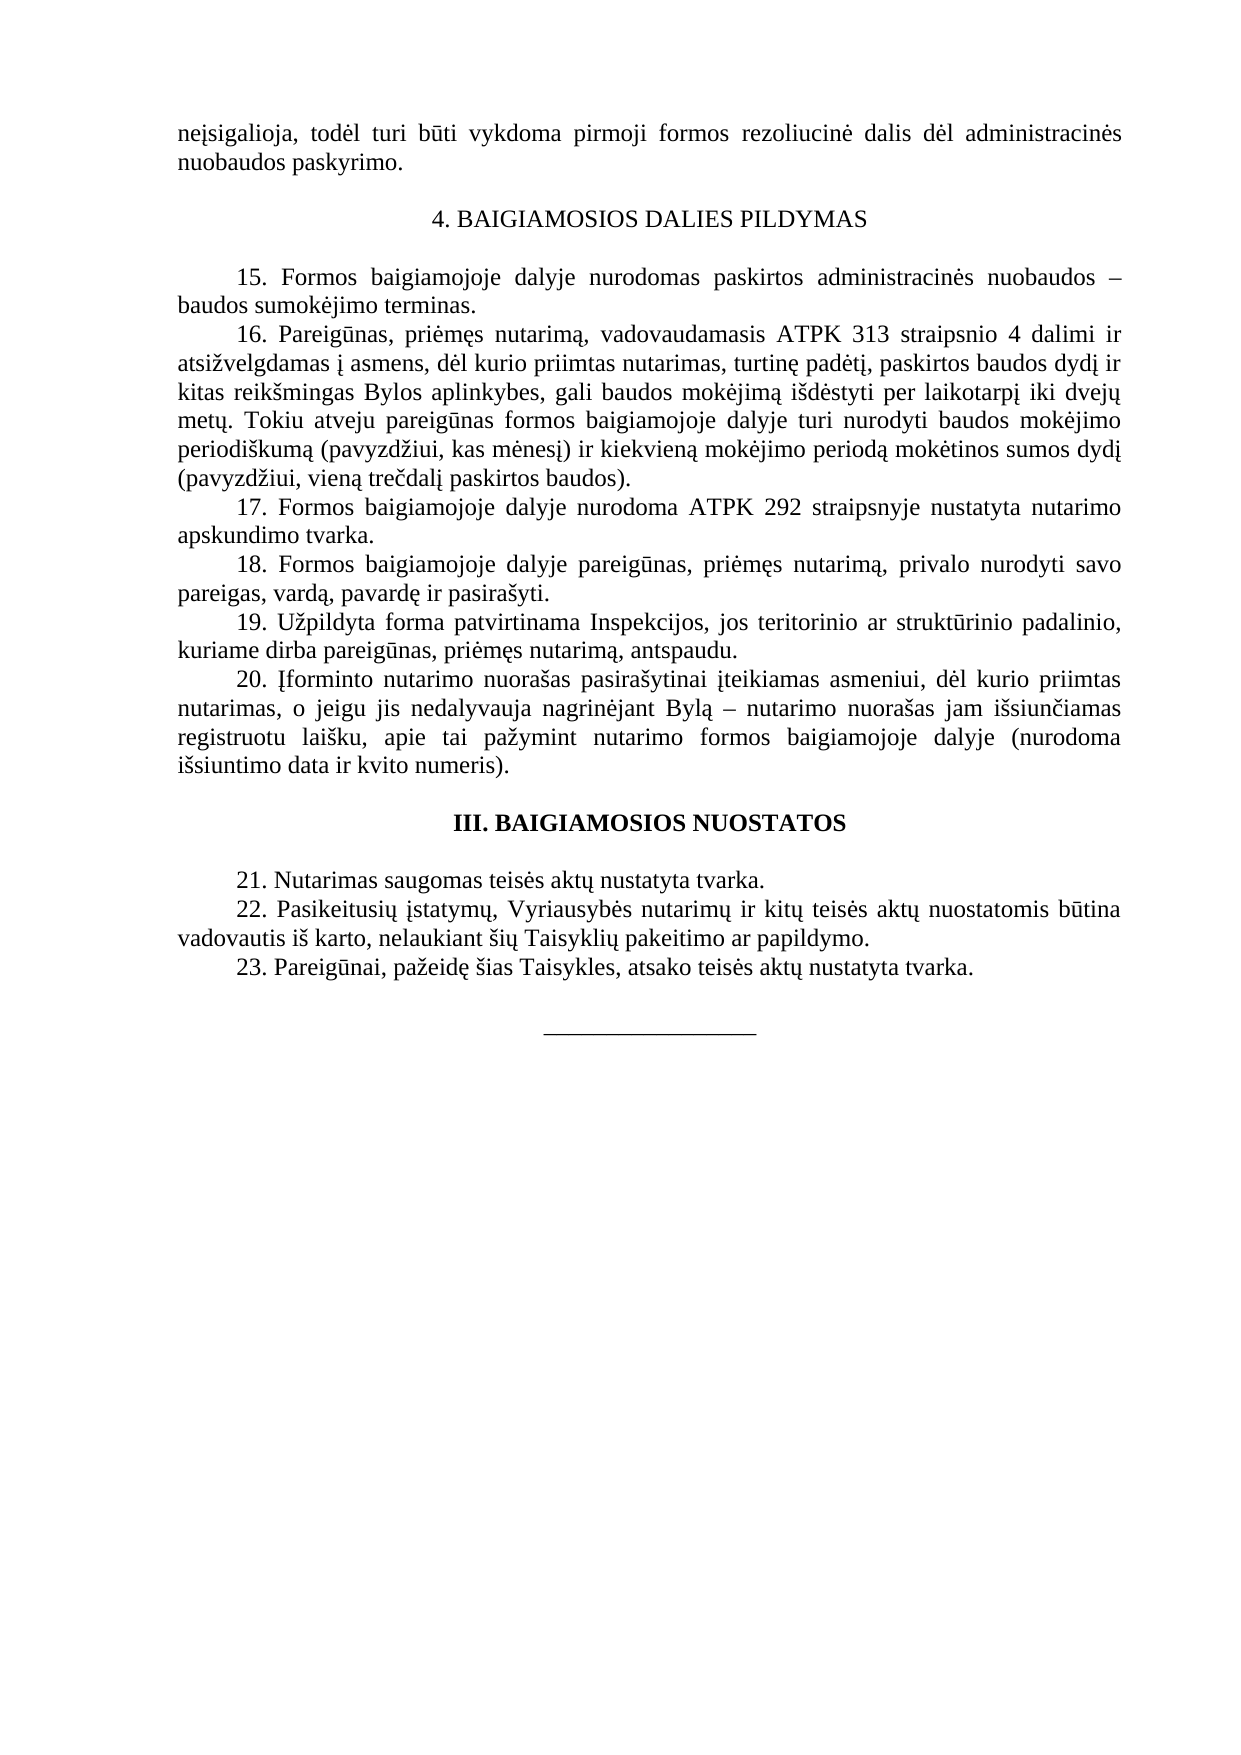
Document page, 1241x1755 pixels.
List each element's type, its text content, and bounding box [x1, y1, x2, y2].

text 16. Pareigūnas, priėmęs nutarimą, vadovaudamasis ATPK 313 straipsnio 4 dalimi ir atsižvelgdamas į asmens, dėl kurio priimtas nutarimas, turtinę padėtį, paskirtos baudos dydį ir kitas reikšmingas Bylos aplinkybes, gali baudos mokėjimą išdėstyti per laikotarpį iki dvejų metų. Tokiu atveju pareigūnas formos baigiamojoje dalyje turi nurodyti baudos mokėjimo periodiškumą (pavyzdžiui, kas mėnesį) ir kiekvieną mokėjimo periodą mokėtinos sumos dydį (pavyzdžiui, vieną trečdalį paskirtos baudos). [177, 319, 1122, 492]
text 21. Nutarimas saugomas teisės aktų nustatyta tvarka. [177, 866, 1122, 894]
text neįsigalioja, todėl turi būti vykdoma pirmoji formos rezoliucinė dalis dėl administracinės nuobaudos paskyrimo. [177, 118, 1122, 176]
text 23. Pareigūnai, pažeidę šias Taisykles, atsako teisės aktų nustatyta tvarka. [177, 952, 1122, 981]
text 22. Pasikeitusių įstatymų, Vyriausybės nutarimų ir kitų teisės aktų nuostatomis būtina vadovautis iš karto, nelaukiant šių Taisyklių pakeitimo ar papildymo. [177, 894, 1122, 952]
text _________________ [177, 1009, 1122, 1038]
text III. BAIGIAMOSIOS NUOSTATOS [177, 808, 1122, 837]
text 18. Formos baigiamojoje dalyje pareigūnas, priėmęs nutarimą, privalo nurodyti savo pareigas, vardą, pavardę ir pasirašyti. [177, 549, 1122, 607]
text 19. Užpildyta forma patvirtinama Inspekcijos, jos teritorinio ar struktūrinio padalinio, kuriame dirba pareigūnas, priėmęs nutarimą, antspaudu. [177, 607, 1122, 664]
text 20. Įforminto nutarimo nuorašas pasirašytinai įteikiamas asmeniui, dėl kurio priimtas nutarimas, o jeigu jis nedalyvauja nagrinėjant Bylą – nutarimo nuorašas jam išsiunčiamas registruotu laišku, apie tai pažymint nutarimo formos baigiamojoje dalyje (nurodoma išsiuntimo data ir kvito numeris). [177, 664, 1122, 779]
text 4. BAIGIAMOSIOS DALIES PILDYMAS [177, 204, 1122, 233]
text 17. Formos baigiamojoje dalyje nurodoma ATPK 292 straipsnyje nustatyta nutarimo apskundimo tvarka. [177, 492, 1122, 549]
text 15. Formos baigiamojoje dalyje nurodomas paskirtos administracinės nuobaudos – baudos sumokėjimo terminas. [177, 262, 1122, 319]
